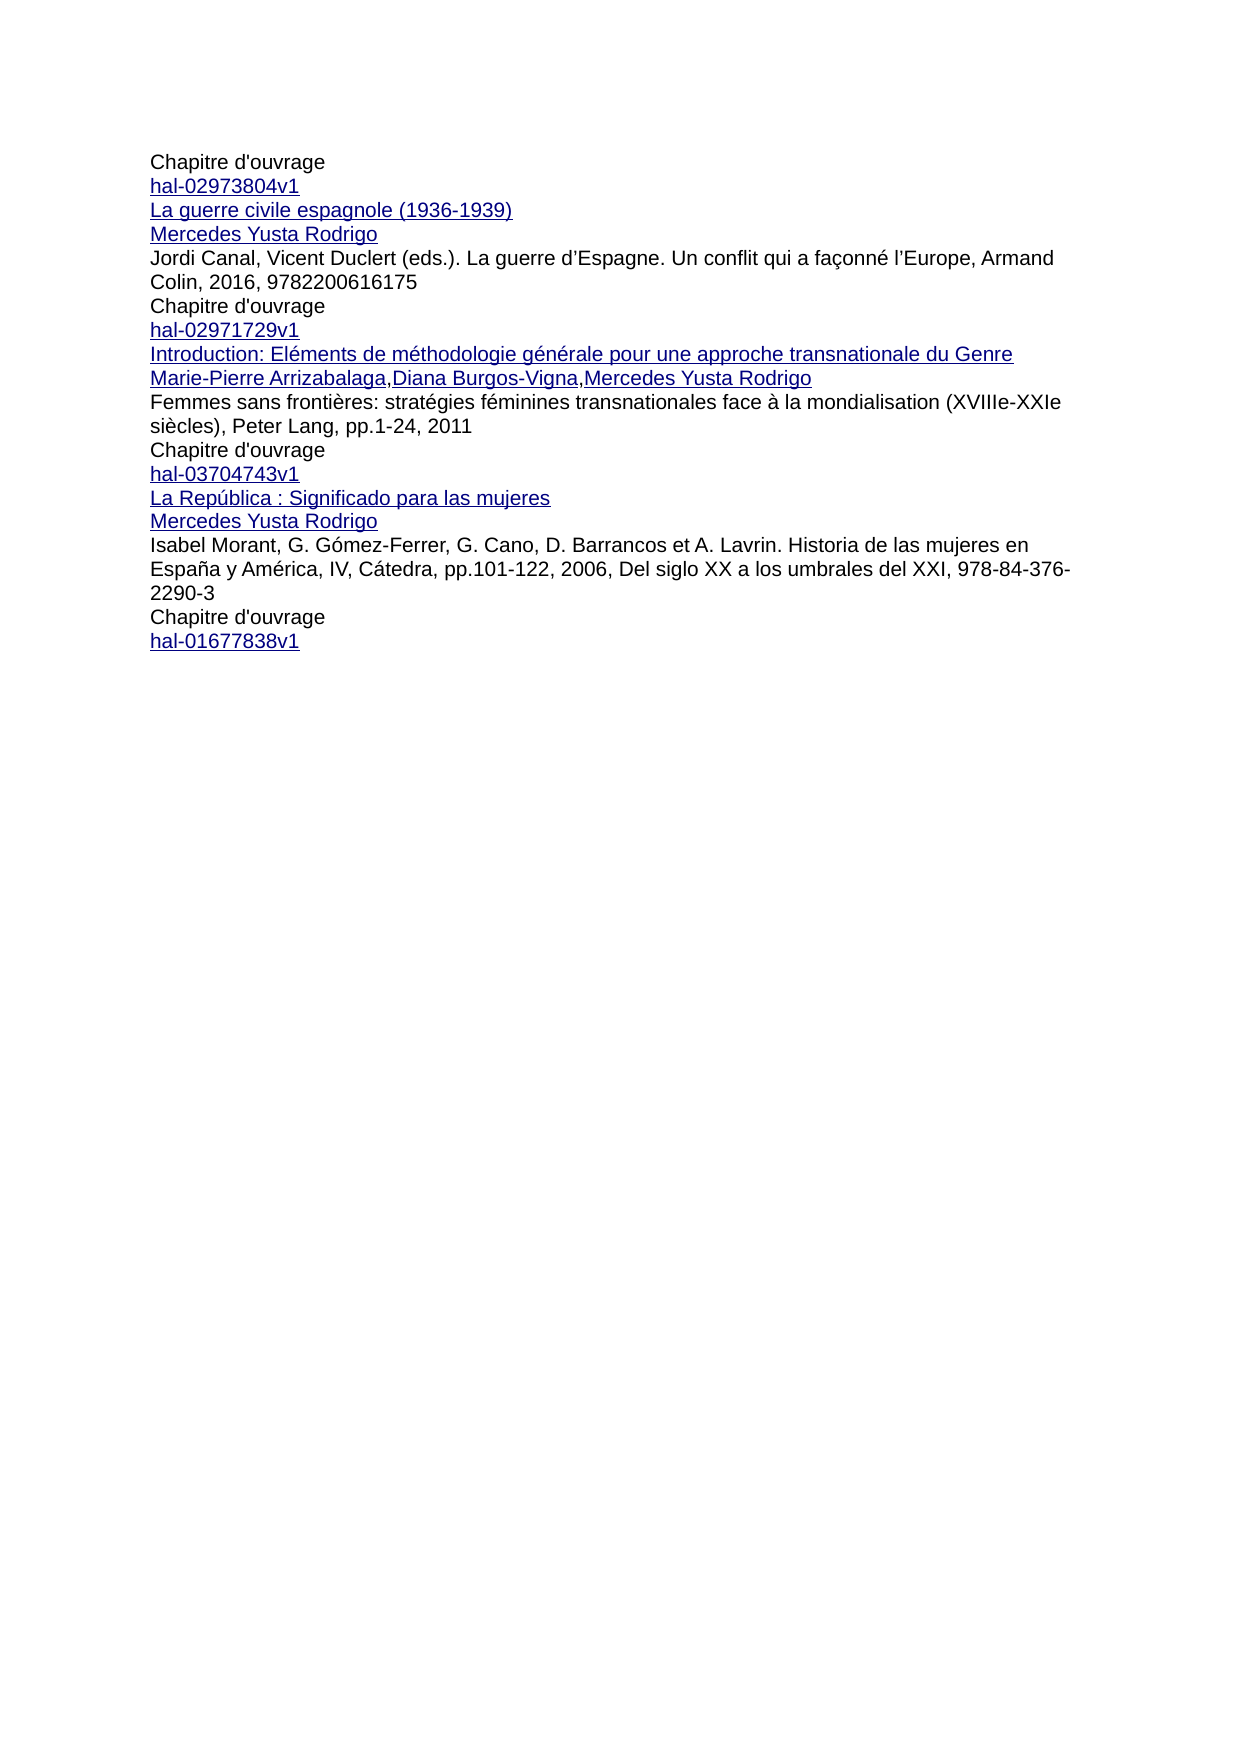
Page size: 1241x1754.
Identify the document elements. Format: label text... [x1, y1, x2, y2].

table_cell La República : Significado para las mujeres Mercedes Yusta Rodrigo Isabel Morant, G. Gómez-Ferrer, G. Cano, D. Barrancos et A. Lavrin. Historia de las mujeres en España y América, IV, Cátedra, pp.101-122, 2006, Del siglo XX a los umbrales del XXI, 978-84-376-2290-3 Chapitre d'ouvrage hal-01677838v1 [150, 485, 1090, 653]
table_cell Chapitre d'ouvrage hal-02973804v1 [150, 150, 1090, 198]
table_cell Introduction: Eléments de méthodologie générale pour une approche transnationale du Genre Marie-Pierre Arrizabalaga,Diana Burgos-Vigna,Mercedes Yusta Rodrigo Femmes sans frontières: stratégies féminines transnationales face à la mondialisation (XVIIIe-XXIe siècles), Peter Lang, pp.1-24, 2011 Chapitre d'ouvrage hal-03704743v1 [150, 342, 1090, 485]
table_cell La guerre civile espagnole (1936-1939) Mercedes Yusta Rodrigo Jordi Canal, Vicent Duclert (eds.). La guerre d’Espagne. Un conflit qui a façonné l’Europe, Armand Colin, 2016, 9782200616175 Chapitre d'ouvrage hal-02971729v1 [150, 198, 1090, 342]
